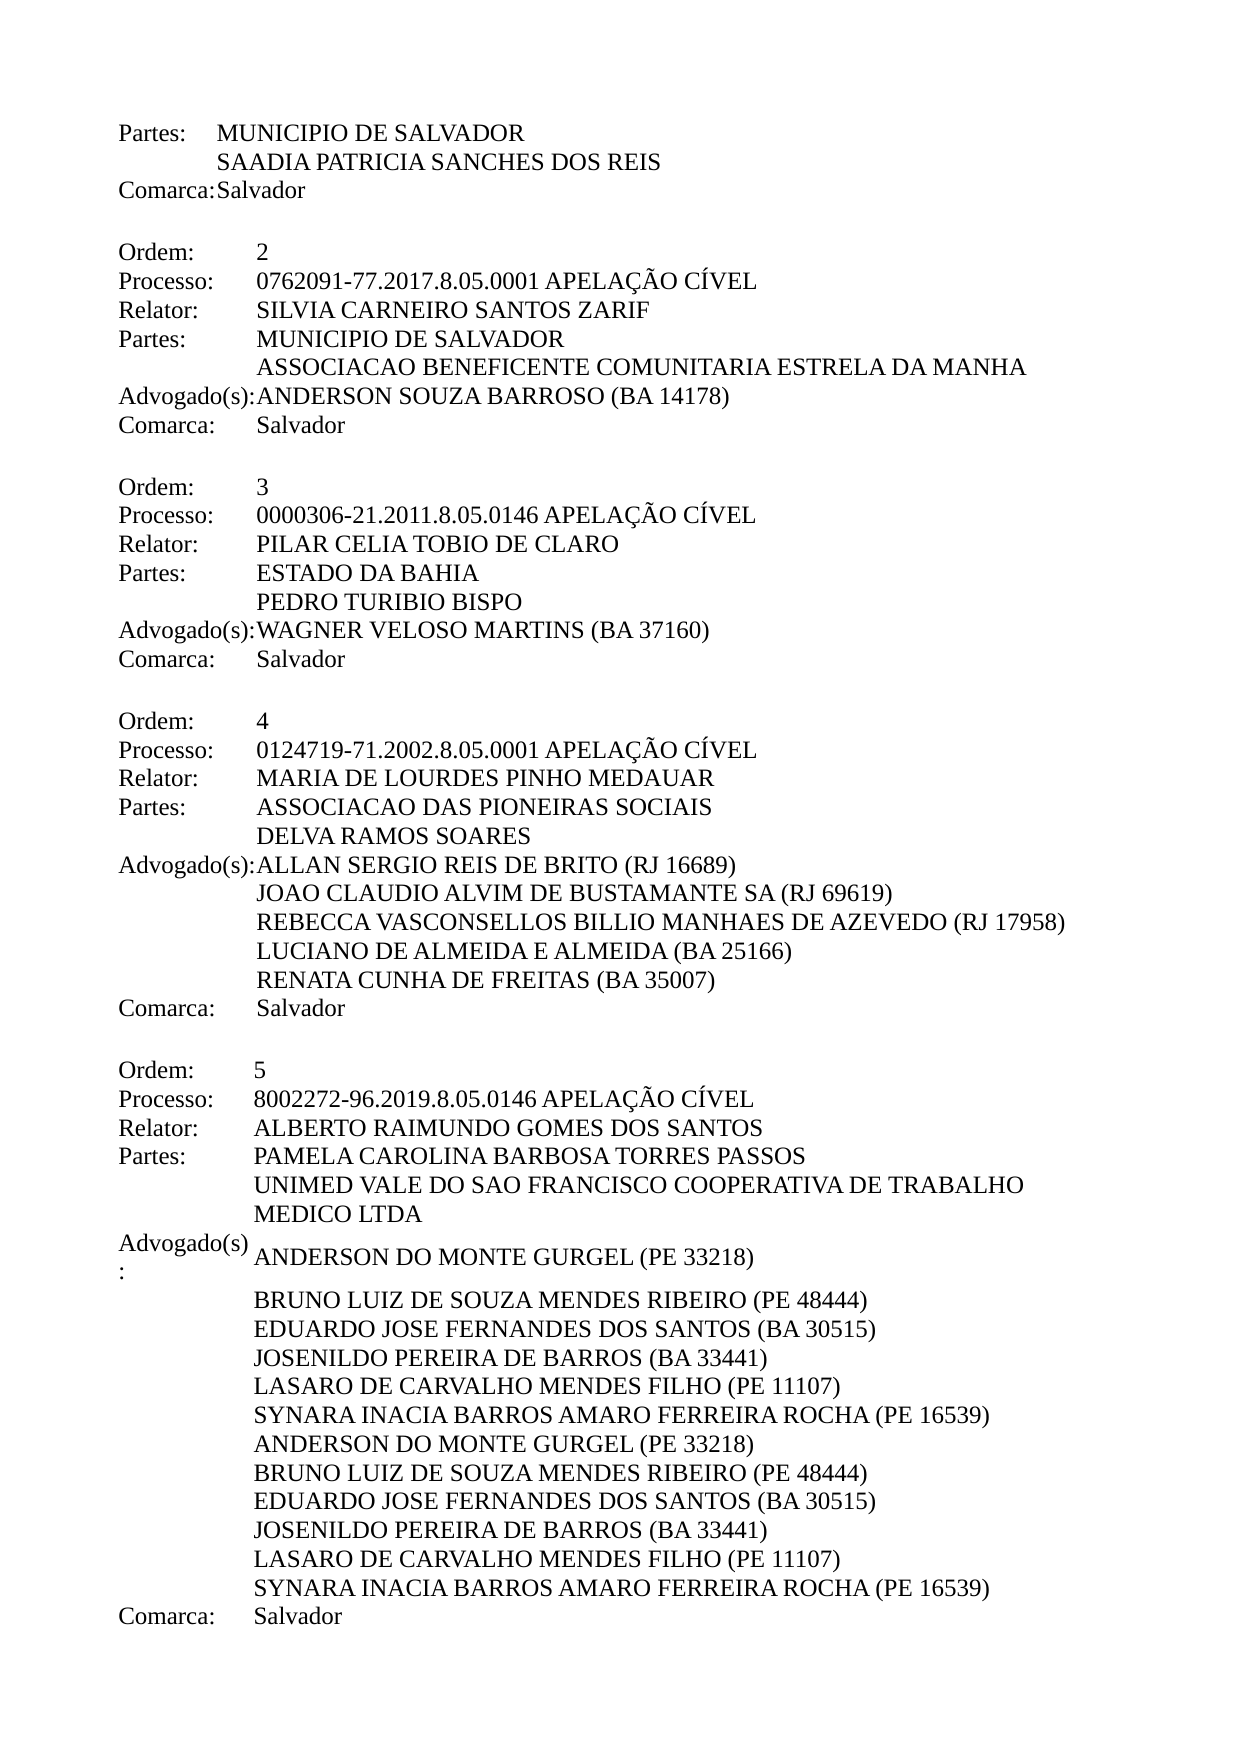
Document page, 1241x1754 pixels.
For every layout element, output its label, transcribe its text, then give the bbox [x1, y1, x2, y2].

table_cell [118, 1544, 253, 1573]
table_cell 0124719-71.2002.8.05.0001 APELAÇÃO CÍVEL [256, 735, 1073, 763]
table_cell Comarca: [118, 994, 256, 1022]
table_cell Relator: [118, 1113, 253, 1141]
table_cell ESTADO DA BAHIA [256, 558, 760, 587]
table_cell ASSOCIACAO BENEFICENTE COMUNITARIA ESTRELA DA MANHA [256, 353, 1036, 381]
table_cell [118, 1458, 253, 1486]
table_cell PAMELA CAROLINA BARBOSA TORRES PASSOS [253, 1141, 1122, 1170]
table_cell ANDERSON SOUZA BARROSO (BA 14178) [256, 381, 1036, 410]
table_header 5 [253, 1055, 1122, 1084]
table_cell PILAR CELIA TOBIO DE CLARO [256, 529, 760, 558]
table_cell LUCIANO DE ALMEIDA E ALMEIDA (BA 25166) [256, 936, 1073, 965]
table_cell [118, 1343, 253, 1371]
table_cell [118, 147, 216, 176]
table_cell Salvador [256, 410, 1036, 439]
table_cell Partes: [118, 558, 256, 587]
table_cell Processo: [118, 500, 256, 529]
table_cell Comarca: [118, 176, 216, 204]
table_cell 8002272-96.2019.8.05.0146 APELAÇÃO CÍVEL [253, 1084, 1122, 1113]
table_cell [118, 1170, 253, 1228]
table_cell [118, 1429, 253, 1458]
table_cell Salvador [256, 644, 760, 673]
table_cell ALLAN SERGIO REIS DE BRITO (RJ 16689) [256, 850, 1073, 878]
table_cell [118, 879, 256, 907]
table_cell Partes: [118, 1141, 253, 1170]
table_cell JOSENILDO PEREIRA DE BARROS (BA 33441) [253, 1343, 1122, 1371]
table_cell REBECCA VASCONSELLOS BILLIO MANHAES DE AZEVEDO (RJ 17958) [256, 907, 1073, 936]
table_cell Relator: [118, 764, 256, 792]
table_header 4 [256, 706, 1073, 735]
table_header 3 [256, 472, 760, 500]
table_cell Advogado(s): [118, 381, 256, 410]
table_cell [118, 1573, 253, 1601]
table_cell WAGNER VELOSO MARTINS (BA 37160) [256, 615, 760, 644]
table_cell Comarca: [118, 410, 256, 439]
table_cell [118, 1285, 253, 1314]
table_header Ordem: [118, 1055, 253, 1084]
table_cell Partes: [118, 324, 256, 352]
table_cell EDUARDO JOSE FERNANDES DOS SANTOS (BA 30515) [253, 1314, 1122, 1343]
table_cell MARIA DE LOURDES PINHO MEDAUAR [256, 764, 1073, 792]
table_cell Salvador [256, 994, 1073, 1022]
table_cell Relator: [118, 529, 256, 558]
table_cell [118, 965, 256, 993]
table_cell Partes: [118, 118, 216, 147]
table_cell UNIMED VALE DO SAO FRANCISCO COOPERATIVA DE TRABALHO MEDICO LTDA [253, 1170, 1122, 1228]
table_cell [118, 587, 256, 615]
table_cell ANDERSON DO MONTE GURGEL (PE 33218) [253, 1228, 1122, 1285]
table_cell DELVA RAMOS SOARES [256, 821, 1073, 850]
table_cell Relator: [118, 295, 256, 324]
table_cell Processo: [118, 266, 256, 295]
table_cell Salvador [253, 1601, 1122, 1630]
table_cell BRUNO LUIZ DE SOUZA MENDES RIBEIRO (PE 48444) [253, 1285, 1122, 1314]
table_cell Advogado(s): [118, 850, 256, 878]
table_cell 0000306-21.2011.8.05.0146 APELAÇÃO CÍVEL [256, 500, 760, 529]
table_cell SYNARA INACIA BARROS AMARO FERREIRA ROCHA (PE 16539) [253, 1400, 1122, 1429]
table_cell [118, 936, 256, 965]
table_cell [118, 1400, 253, 1429]
table_cell JOSENILDO PEREIRA DE BARROS (BA 33441) [253, 1515, 1122, 1544]
table_cell BRUNO LUIZ DE SOUZA MENDES RIBEIRO (PE 48444) [253, 1458, 1122, 1486]
table_cell ALBERTO RAIMUNDO GOMES DOS SANTOS [253, 1113, 1122, 1141]
table_cell LASARO DE CARVALHO MENDES FILHO (PE 11107) [253, 1371, 1122, 1400]
table_cell [118, 1486, 253, 1515]
table_header 2 [256, 238, 1036, 266]
table_cell MUNICIPIO DE SALVADOR [216, 118, 837, 147]
table_cell [118, 353, 256, 381]
table_cell LASARO DE CARVALHO MENDES FILHO (PE 11107) [253, 1544, 1122, 1573]
table_cell [118, 1314, 253, 1343]
table_cell Processo: [118, 1084, 253, 1113]
table_cell [118, 821, 256, 850]
table_cell Processo: [118, 735, 256, 763]
table_header Ordem: [118, 472, 256, 500]
table_cell MUNICIPIO DE SALVADOR [256, 324, 1036, 352]
table_cell EDUARDO JOSE FERNANDES DOS SANTOS (BA 30515) [253, 1486, 1122, 1515]
table_cell [118, 907, 256, 936]
table_cell Comarca: [118, 644, 256, 673]
table_cell SILVIA CARNEIRO SANTOS ZARIF [256, 295, 1036, 324]
table_cell PEDRO TURIBIO BISPO [256, 587, 760, 615]
table_cell SYNARA INACIA BARROS AMARO FERREIRA ROCHA (PE 16539) [253, 1573, 1122, 1601]
table_cell [118, 1371, 253, 1400]
table_cell [118, 1515, 253, 1544]
table_cell Salvador [216, 176, 837, 204]
table_cell JOAO CLAUDIO ALVIM DE BUSTAMANTE SA (RJ 69619) [256, 879, 1073, 907]
table_cell Advogado(s): [118, 615, 256, 644]
table_cell Advogado(s): [118, 1228, 253, 1285]
table_cell ANDERSON DO MONTE GURGEL (PE 33218) [253, 1429, 1122, 1458]
table_cell ASSOCIACAO DAS PIONEIRAS SOCIAIS [256, 792, 1073, 821]
table_cell SAADIA PATRICIA SANCHES DOS REIS [216, 147, 837, 176]
table_header Ordem: [118, 706, 256, 735]
table_cell Comarca: [118, 1601, 253, 1630]
table_cell RENATA CUNHA DE FREITAS (BA 35007) [256, 965, 1073, 993]
table_header Ordem: [118, 238, 256, 266]
table_cell Partes: [118, 792, 256, 821]
table_cell 0762091-77.2017.8.05.0001 APELAÇÃO CÍVEL [256, 266, 1036, 295]
